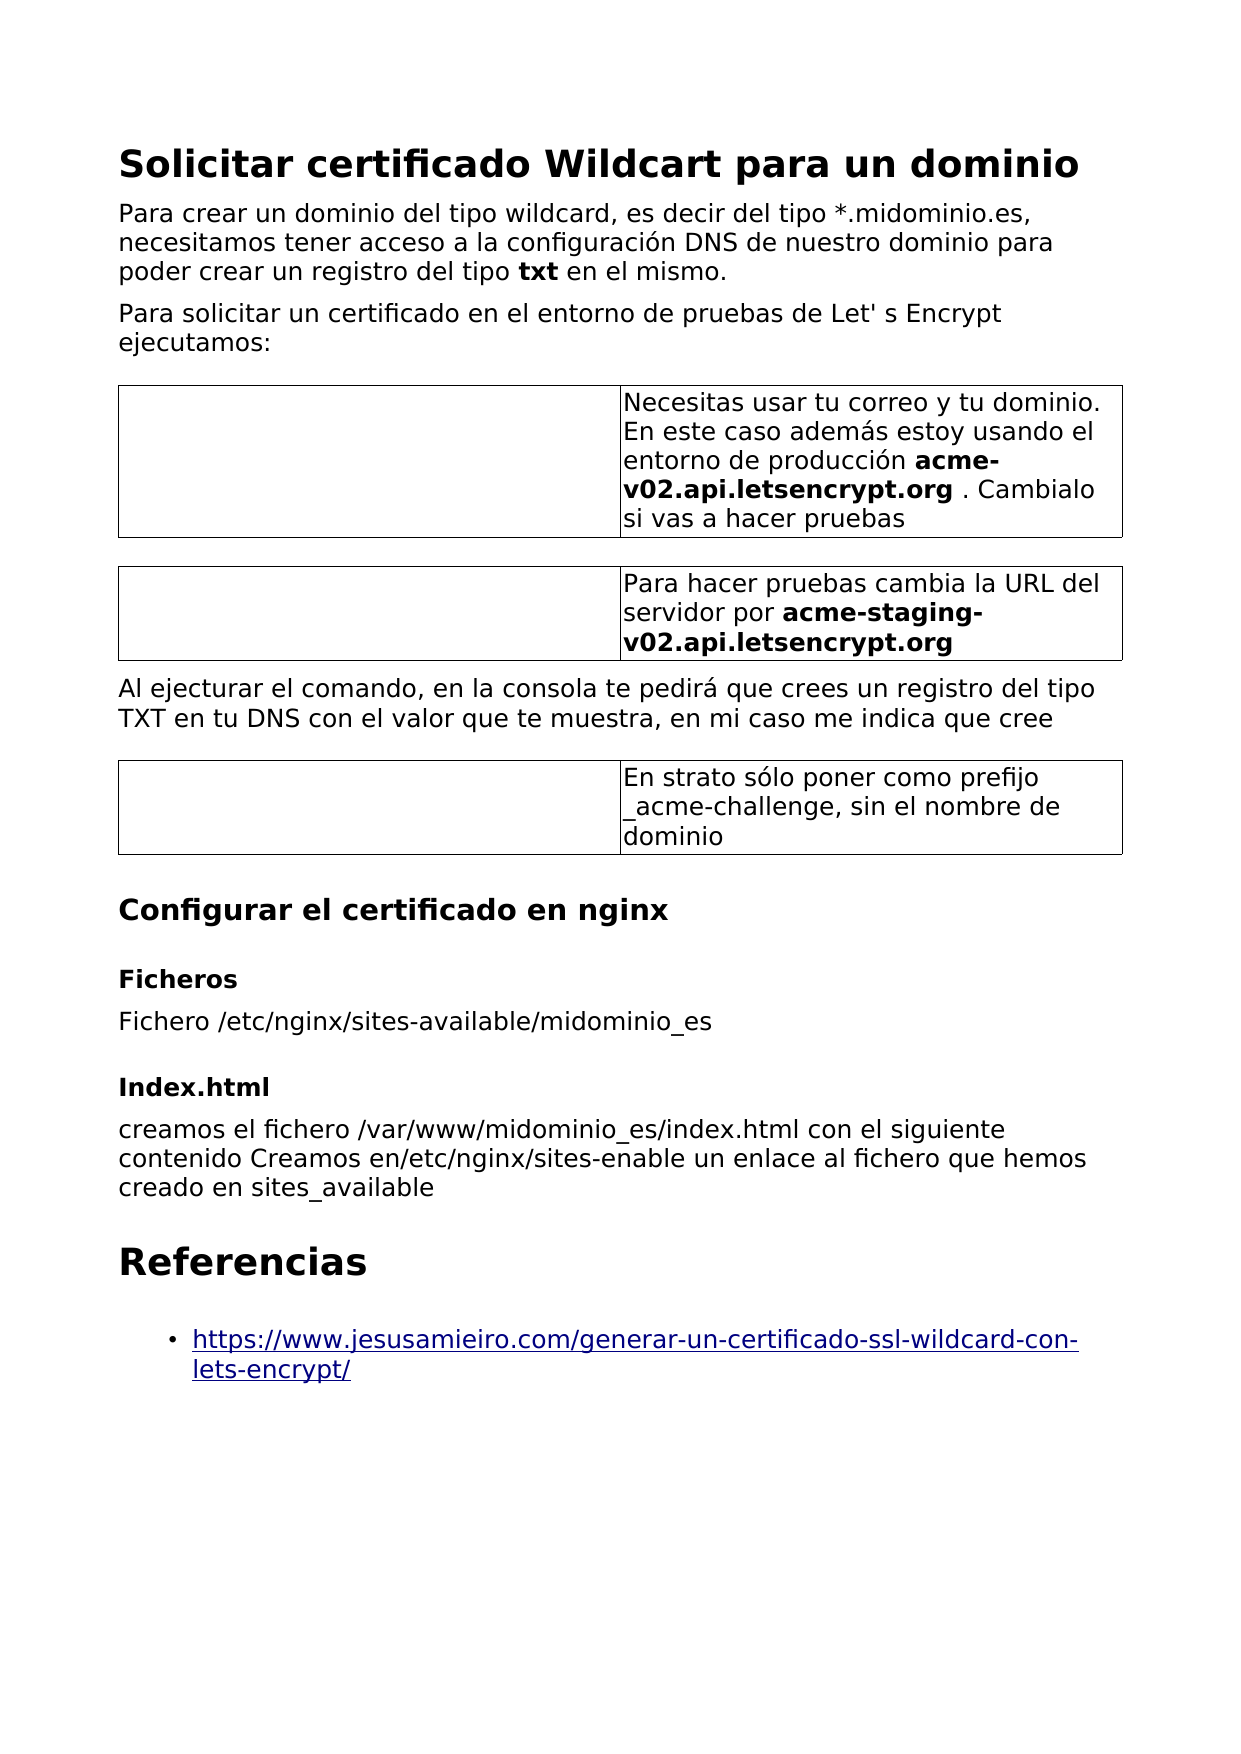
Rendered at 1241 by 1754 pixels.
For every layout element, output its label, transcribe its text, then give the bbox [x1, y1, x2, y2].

table_header Necesitas usar tu correo y tu dominio. En este caso además estoy usando el entorno de producción acme-v02.api.letsencrypt.org . Cambialo si vas a hacer pruebas [621, 386, 1122, 537]
table_header [119, 761, 620, 854]
table_header [119, 386, 620, 537]
text Para solicitar un certificado en el entorno de pruebas de Let' s Encrypt ejecutamos: [118, 299, 1122, 358]
table_header [119, 567, 620, 660]
text Al ejecturar el comando, en la consola te pedirá que crees un registro del tipo TXT en tu DNS con el valor que te muestra, en mi caso me indica que cree [118, 675, 1122, 733]
list https://www.jesusamieiro.com/generar-un-certificado-ssl-wildcard-con-lets-encrypt/ [177, 1326, 1122, 1384]
subtitle Ficheros [118, 965, 1122, 994]
subtitle Solicitar certificado Wildcart para un dominio [118, 143, 1122, 187]
text Para crear un dominio del tipo wildcard, es decir del tipo *.midominio.es, necesitamos tener acceso a la configuración DNS de nuestro dominio para poder crear un registro del tipo txt en el mismo. [118, 199, 1122, 287]
subtitle Index.html [118, 1073, 1122, 1103]
table_header En strato sólo poner como prefijo _acme-challenge, sin el nombre de dominio [621, 761, 1122, 854]
subtitle Referencias [118, 1240, 1122, 1284]
text creamos el fichero /var/www/midominio_es/index.html con el siguiente contenido Creamos en/etc/nginx/sites-enable un enlace al fichero que hemos creado en sites_available [118, 1115, 1122, 1203]
text Fichero /etc/nginx/sites-available/midominio_es [118, 1007, 1122, 1036]
table_header Para hacer pruebas cambia la URL del servidor por acme-staging-v02.api.letsencrypt.org [621, 567, 1122, 660]
subtitle Configurar el certificado en nginx [118, 894, 1122, 928]
